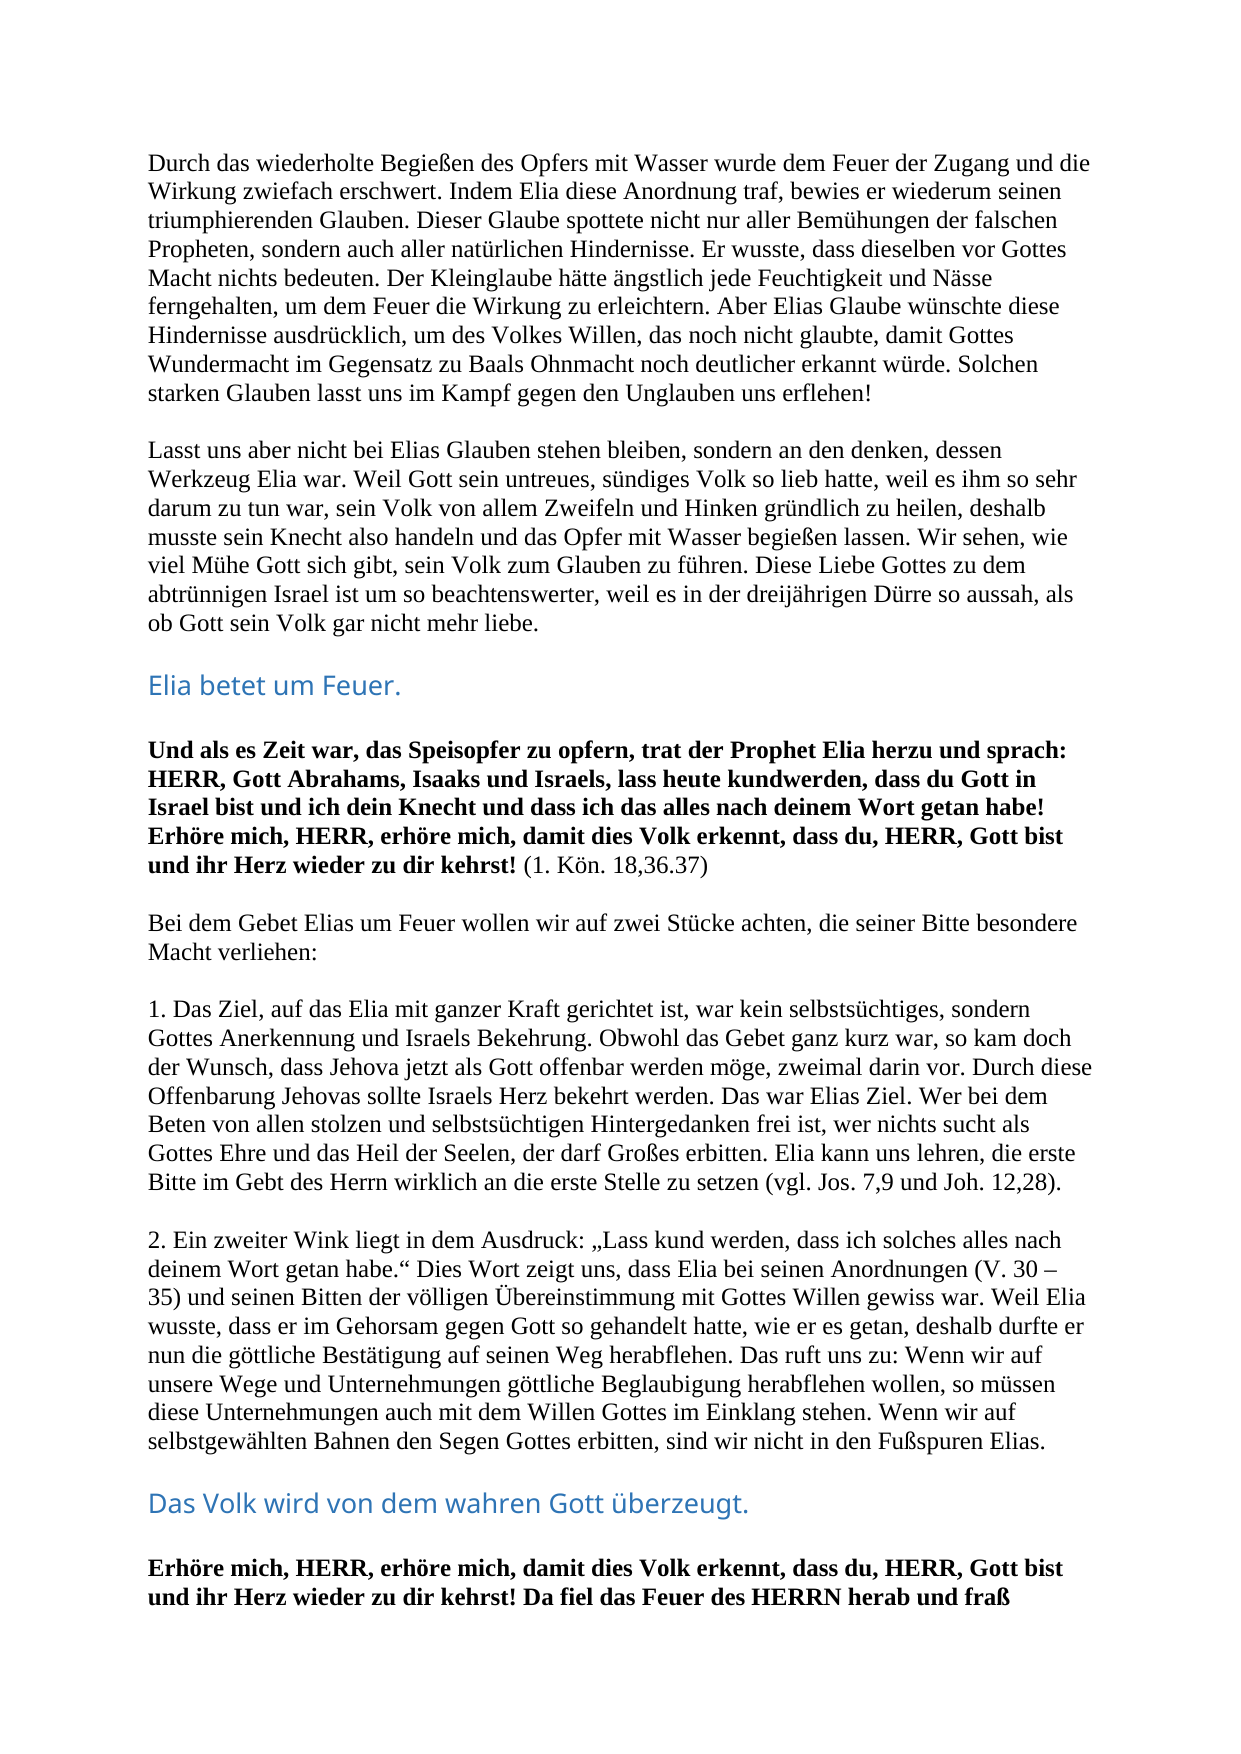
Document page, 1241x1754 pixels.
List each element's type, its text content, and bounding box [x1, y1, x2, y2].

text 1. Das Ziel, auf das Elia mit ganzer Kraft gerichtet ist, war kein selbstsüchtiges, sondern Gottes Anerkennung und Israels Bekehrung. Obwohl das Gebet ganz kurz war, so kam doch der Wunsch, dass Jehova jetzt als Gott offenbar werden möge, zweimal darin vor. Durch diese Offenbarung Jehovas sollte Israels Herz bekehrt werden. Das war Elias Ziel. Wer bei dem Beten von allen stolzen und selbstsüchtigen Hintergedanken frei ist, wer nichts sucht als Gottes Ehre und das Heil der Seelen, der darf Großes erbitten. Elia kann uns lehren, die erste Bitte im Gebt des Herrn wirklich an die erste Stelle zu setzen (vgl. Jos. 7,9 und Joh. 12,28). [148, 994, 1093, 1196]
text Bei dem Gebet Elias um Feuer wollen wir auf zwei Stücke achten, die seiner Bitte besondere Macht verliehen: [148, 908, 1093, 965]
text Und als es Zeit war, das Speisopfer zu opfern, trat der Prophet Elia herzu und sprach: HERR, Gott Abrahams, Isaaks und Israels, lass heute kundwerden, dass du Gott in Israel bist und ich dein Knecht und dass ich das alles nach deinem Wort getan habe! Erhöre mich, HERR, erhöre mich, damit dies Volk erkennt, dass du, HERR, Gott bist und ihr Herz wieder zu dir kehrst! (1. Kön. 18,36.37) [148, 735, 1093, 879]
text Lasst uns aber nicht bei Elias Glauben stehen bleiben, sondern an den denken, dessen Werkzeug Elia war. Weil Gott sein untreues, sündiges Volk so lieb hatte, weil es ihm so sehr darum zu tun war, sein Volk von allem Zweifeln und Hinken gründlich zu heilen, deshalb musste sein Knecht also handeln und das Opfer mit Wasser begießen lassen. Wir sehen, wie viel Mühe Gott sich gibt, sein Volk zum Glauben zu führen. Diese Liebe Gottes zu dem abtrünnigen Israel ist um so beachtenswerter, weil es in der dreijährigen Dürre so aussah, als ob Gott sein Volk gar nicht mehr liebe. [148, 436, 1093, 637]
text Durch das wiederholte Begießen des Opfers mit Wasser wurde dem Feuer der Zugang und die Wirkung zwiefach erschwert. Indem Elia diese Anordnung traf, bewies er wiederum seinen triumphierenden Glauben. Dieser Glaube spottete nicht nur aller Bemühungen der falschen Propheten, sondern auch aller natürlichen Hindernisse. Er wusste, dass dieselben vor Gottes Macht nichts bedeuten. Der Kleinglaube hätte ängstlich jede Feuchtigkeit und Nässe ferngehalten, um dem Feuer die Wirkung zu erleichtern. Aber Elias Glaube wünschte diese Hindernisse ausdrücklich, um des Volkes Willen, das noch nicht glaubte, damit Gottes Wundermacht im Gegensatz zu Baals Ohnmacht noch deutlicher erkannt würde. Solchen starken Glauben lasst uns im Kampf gegen den Unglauben uns erflehen! [148, 148, 1093, 406]
text 2. Ein zweiter Wink liegt in dem Ausdruck: „Lass kund werden, dass ich solches alles nach deinem Wort getan habe.“ Dies Wort zeigt uns, dass Elia bei seinen Anordnungen (V. 30 – 35) und seinen Bitten der völligen Übereinstimmung mit Gottes Willen gewiss war. Weil Elia wusste, dass er im Gehorsam gegen Gott so gehandelt hatte, wie er es getan, deshalb durfte er nun die göttliche Bestätigung auf seinen Weg herabflehen. Das ruft uns zu: Wenn wir auf unsere Wege und Unternehmungen göttliche Beglaubigung herabflehen wollen, so müssen diese Unternehmungen auch mit dem Willen Gottes im Einklang stehen. Wenn wir auf selbstgewählten Bahnen den Segen Gottes erbitten, sind wir nicht in den Fußspuren Elias. [148, 1225, 1093, 1455]
subtitle Elia betet um Feuer. [148, 666, 1093, 703]
text Erhöre mich, HERR, erhöre mich, damit dies Volk erkennt, dass du, HERR, Gott bist und ihr Herz wieder zu dir kehrst! Da fiel das Feuer des HERRN herab und fraß [148, 1553, 1093, 1611]
subtitle Das Volk wird von dem wahren Gott überzeugt. [148, 1484, 1093, 1521]
